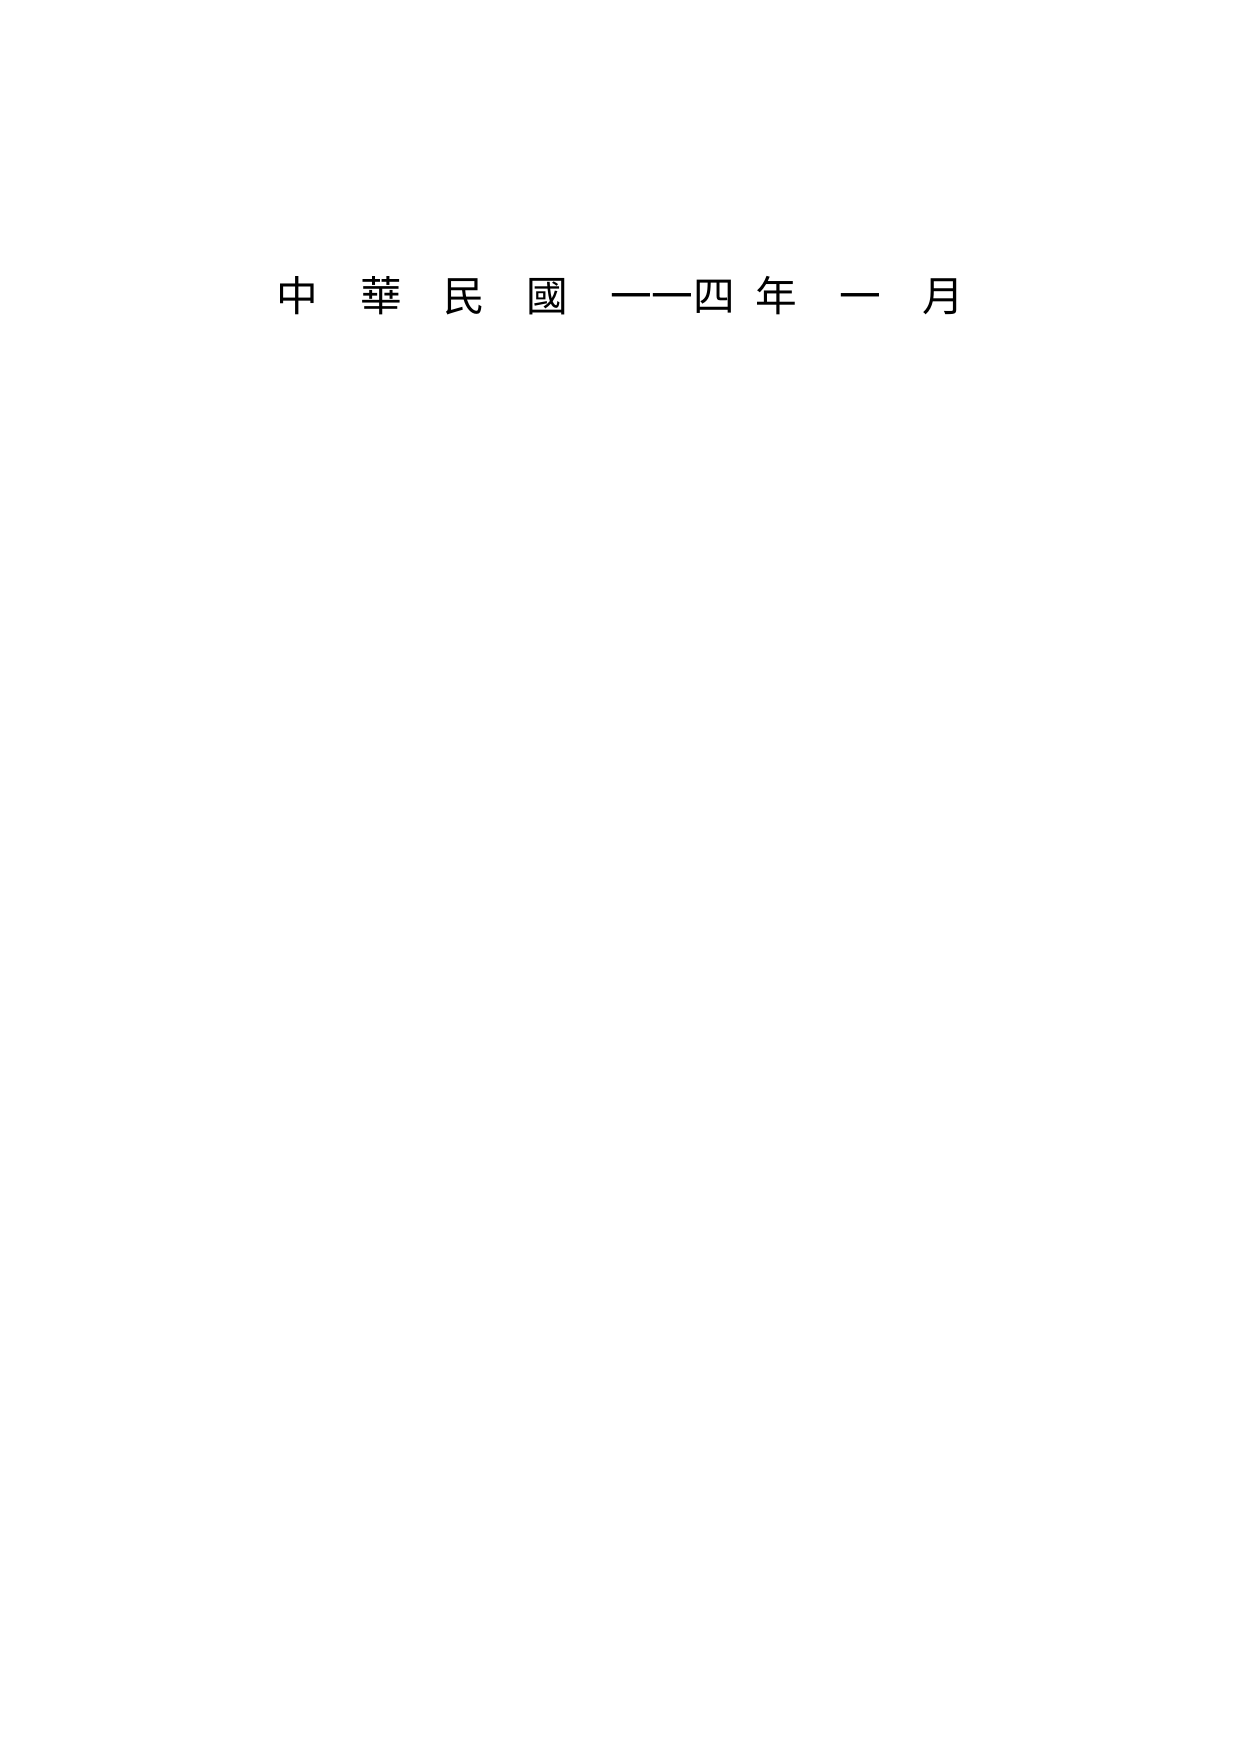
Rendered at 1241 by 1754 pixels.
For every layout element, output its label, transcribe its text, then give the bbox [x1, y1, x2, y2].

text 中 華 民 國 一一四 年 一 月 [118, 252, 1122, 314]
